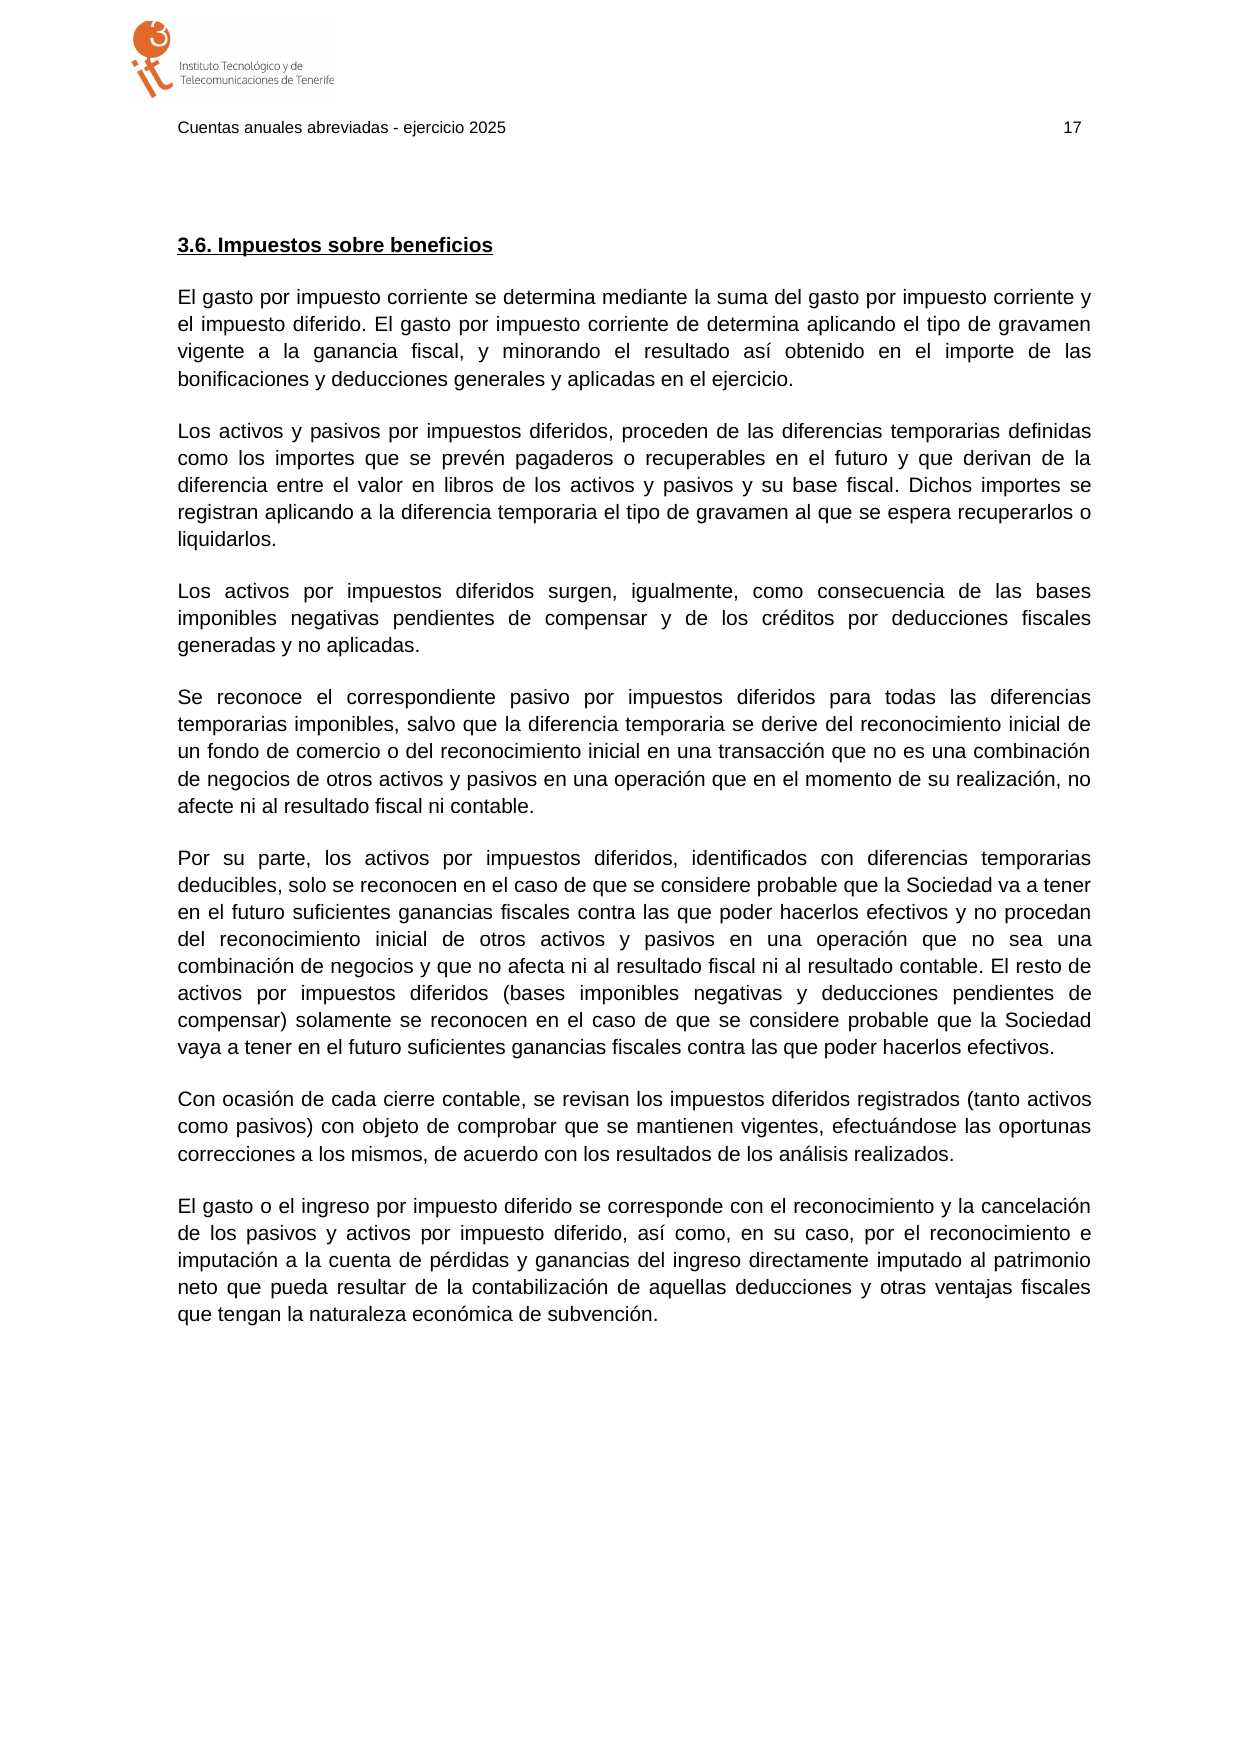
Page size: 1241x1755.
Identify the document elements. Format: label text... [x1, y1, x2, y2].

text 3.6. Impuestos sobre beneficios [177, 231, 1093, 258]
text Los activos y pasivos por impuestos diferidos, proceden de las diferencias temporarias definidas como los importes que se prevén pagaderos o recuperables en el futuro y que derivan de la diferencia entre el valor en libros de los activos y pasivos y su base fiscal. Dichos importes se registran aplicando a la diferencia temporaria el tipo de gravamen al que se espera recuperarlos o liquidarlos. [177, 416, 1093, 552]
text El gasto o el ingreso por impuesto diferido se corresponde con el reconocimiento y la cancelación de los pasivos y activos por impuesto diferido, así como, en su caso, por el reconocimiento e imputación a la cuenta de pérdidas y ganancias del ingreso directamente imputado al patrimonio neto que pueda resultar de la contabilización de aquellas deducciones y otras ventajas fiscales que tengan la naturaleza económica de subvención. [177, 1191, 1093, 1327]
text Se reconoce el correspondiente pasivo por impuestos diferidos para todas las diferencias temporarias imponibles, salvo que la diferencia temporaria se derive del reconocimiento inicial de un fondo de comercio o del reconocimiento inicial en una transacción que no es una combinación de negocios de otros activos y pasivos en una operación que en el momento de su realización, no afecte ni al resultado fiscal ni contable. [177, 683, 1093, 818]
text Los activos por impuestos diferidos surgen, igualmente, como consecuencia de las bases imponibles negativas pendientes de compensar y de los créditos por deducciones fiscales generadas y no aplicadas. [177, 577, 1093, 658]
text Con ocasión de cada cierre contable, se revisan los impuestos diferidos registrados (tanto activos como pasivos) con objeto de comprobar que se mantienen vigentes, efectuándose las oportunas correcciones a los mismos, de acuerdo con los resultados de los análisis realizados. [177, 1085, 1093, 1166]
text Por su parte, los activos por impuestos diferidos, identificados con diferencias temporarias deducibles, solo se reconocen en el caso de que se considere probable que la Sociedad va a tener en el futuro suficientes ganancias fiscales contra las que poder hacerlos efectivos y no procedan del reconocimiento inicial de otros activos y pasivos en una operación que no sea una combinación de negocios y que no afecta ni al resultado fiscal ni al resultado contable. El resto de activos por impuestos diferidos (bases imponibles negativas y deducciones pendientes de compensar) solamente se reconocen en el caso de que se considere probable que la Sociedad vaya a tener en el futuro suficientes ganancias fiscales contra las que poder hacerlos efectivos. [177, 843, 1093, 1060]
text El gasto por impuesto corriente se determina mediante la suma del gasto por impuesto corriente y el impuesto diferido. El gasto por impuesto corriente de determina aplicando el tipo de gravamen vigente a la ganancia fiscal, y minorando el resultado así obtenido en el importe de las bonificaciones y deducciones generales y aplicadas en el ejercicio. [177, 283, 1093, 391]
